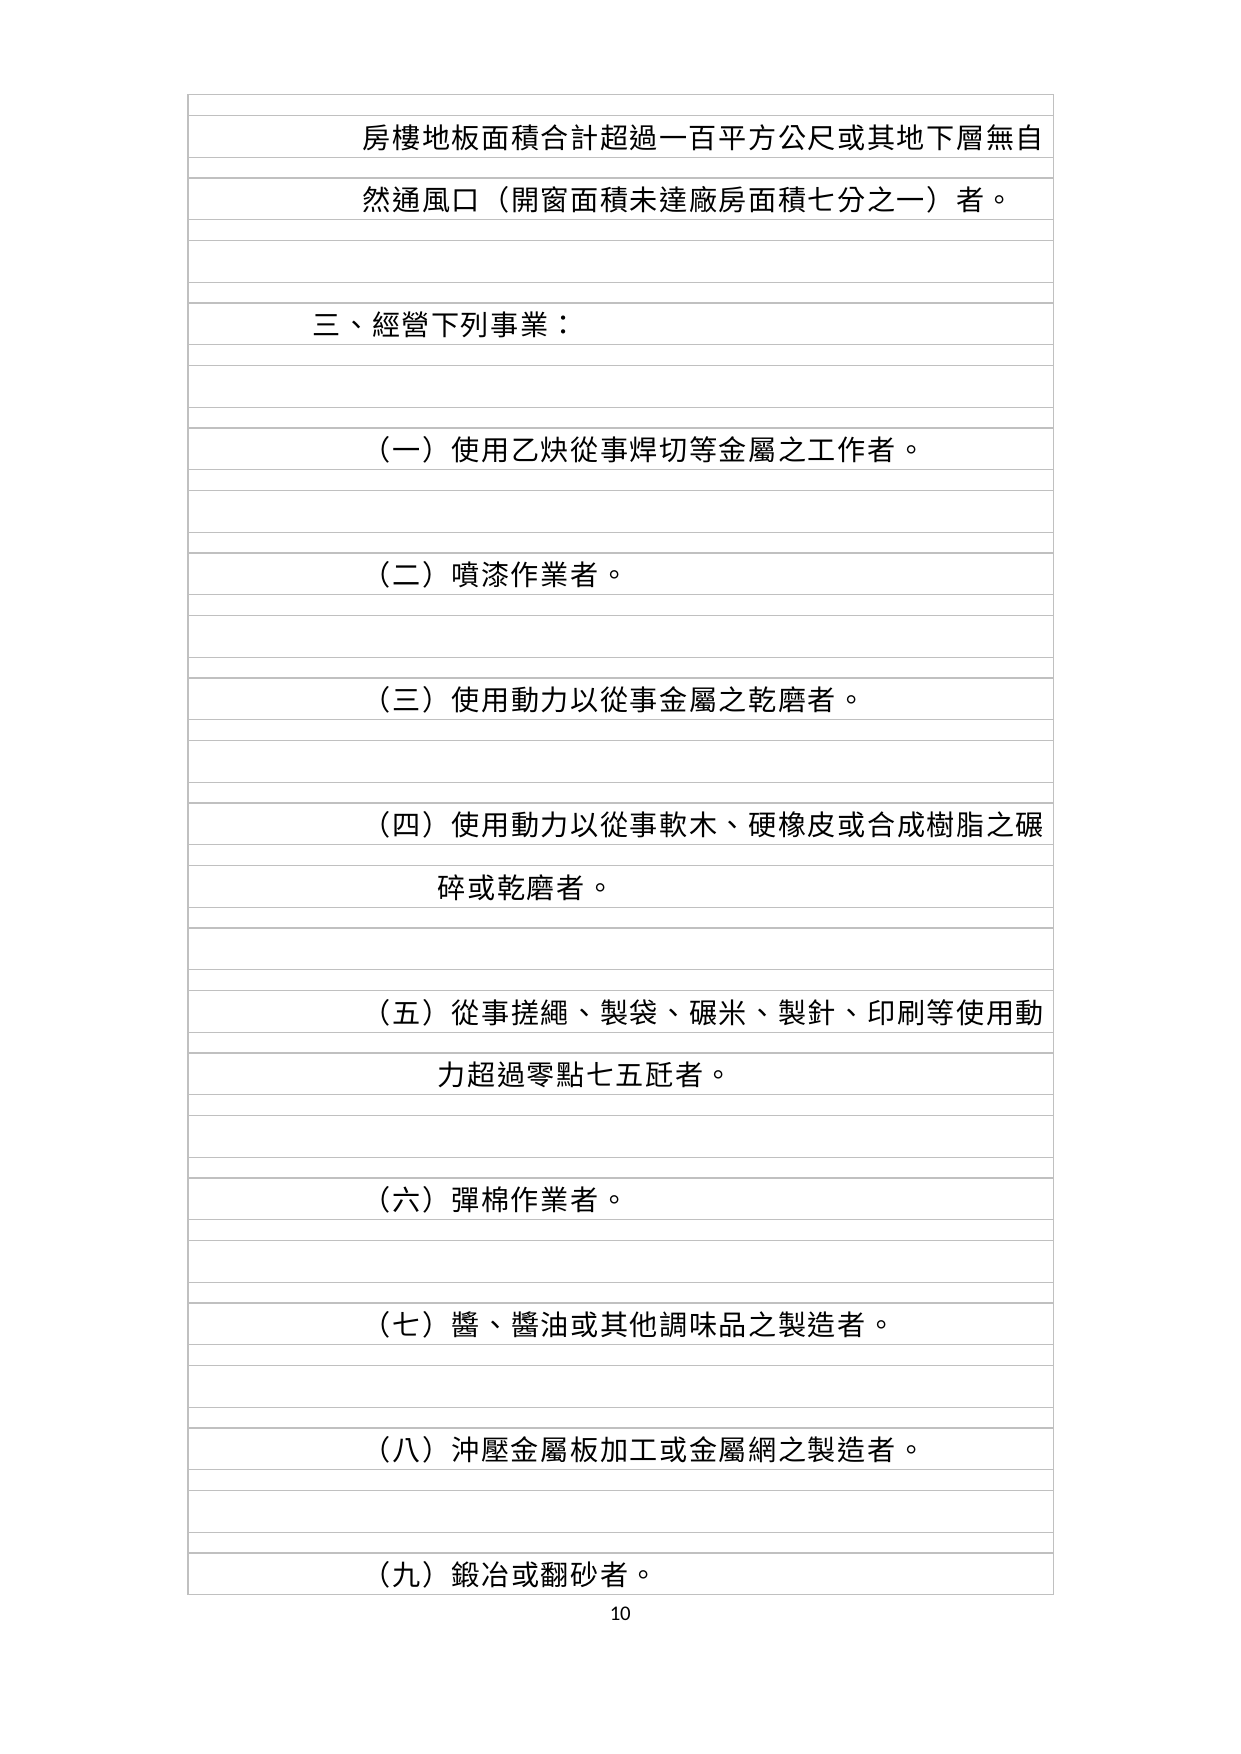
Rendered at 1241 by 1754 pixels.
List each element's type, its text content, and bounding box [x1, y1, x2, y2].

text [312, 95, 1053, 115]
text 然通風口（開窗面積未達廠房面積七分之一）者。 [312, 179, 1053, 219]
text （七）醬、醬油或其他調味品之製造者。 [362, 1304, 1053, 1344]
text （六）彈棉作業者。 [362, 1179, 1053, 1219]
text [362, 970, 1053, 990]
text [312, 283, 1053, 302]
text [362, 1533, 1053, 1552]
text [362, 658, 1053, 677]
text （二）噴漆作業者。 [362, 554, 1053, 594]
text （三）使用動力以從事金屬之乾磨者。 [362, 679, 1053, 719]
text [362, 1158, 1053, 1177]
text （一）使用乙炔從事焊切等金屬之工作者。 [362, 429, 1053, 469]
text （五）從事搓繩、製袋、碾米、製針、印刷等使用動 [362, 991, 1053, 1032]
text [362, 1033, 1053, 1052]
text [362, 1408, 1053, 1427]
text [362, 533, 1053, 552]
text 房樓地板面積合計超過一百平方公尺或其地下層無自 [312, 116, 1053, 157]
text [362, 1283, 1053, 1302]
text （九）鍛冶或翻砂者。 [362, 1554, 1053, 1594]
text 碎或乾磨者。 [362, 866, 1053, 907]
text [362, 845, 1053, 865]
text [362, 783, 1053, 802]
text （八）沖壓金屬板加工或金屬網之製造者。 [362, 1429, 1053, 1469]
text [312, 158, 1053, 177]
text [362, 408, 1053, 427]
text （四）使用動力以從事軟木、硬橡皮或合成樹脂之碾 [362, 804, 1053, 844]
text 力超過零點七五瓩者。 [362, 1054, 1053, 1094]
text 三、經營下列事業： [312, 304, 1053, 344]
